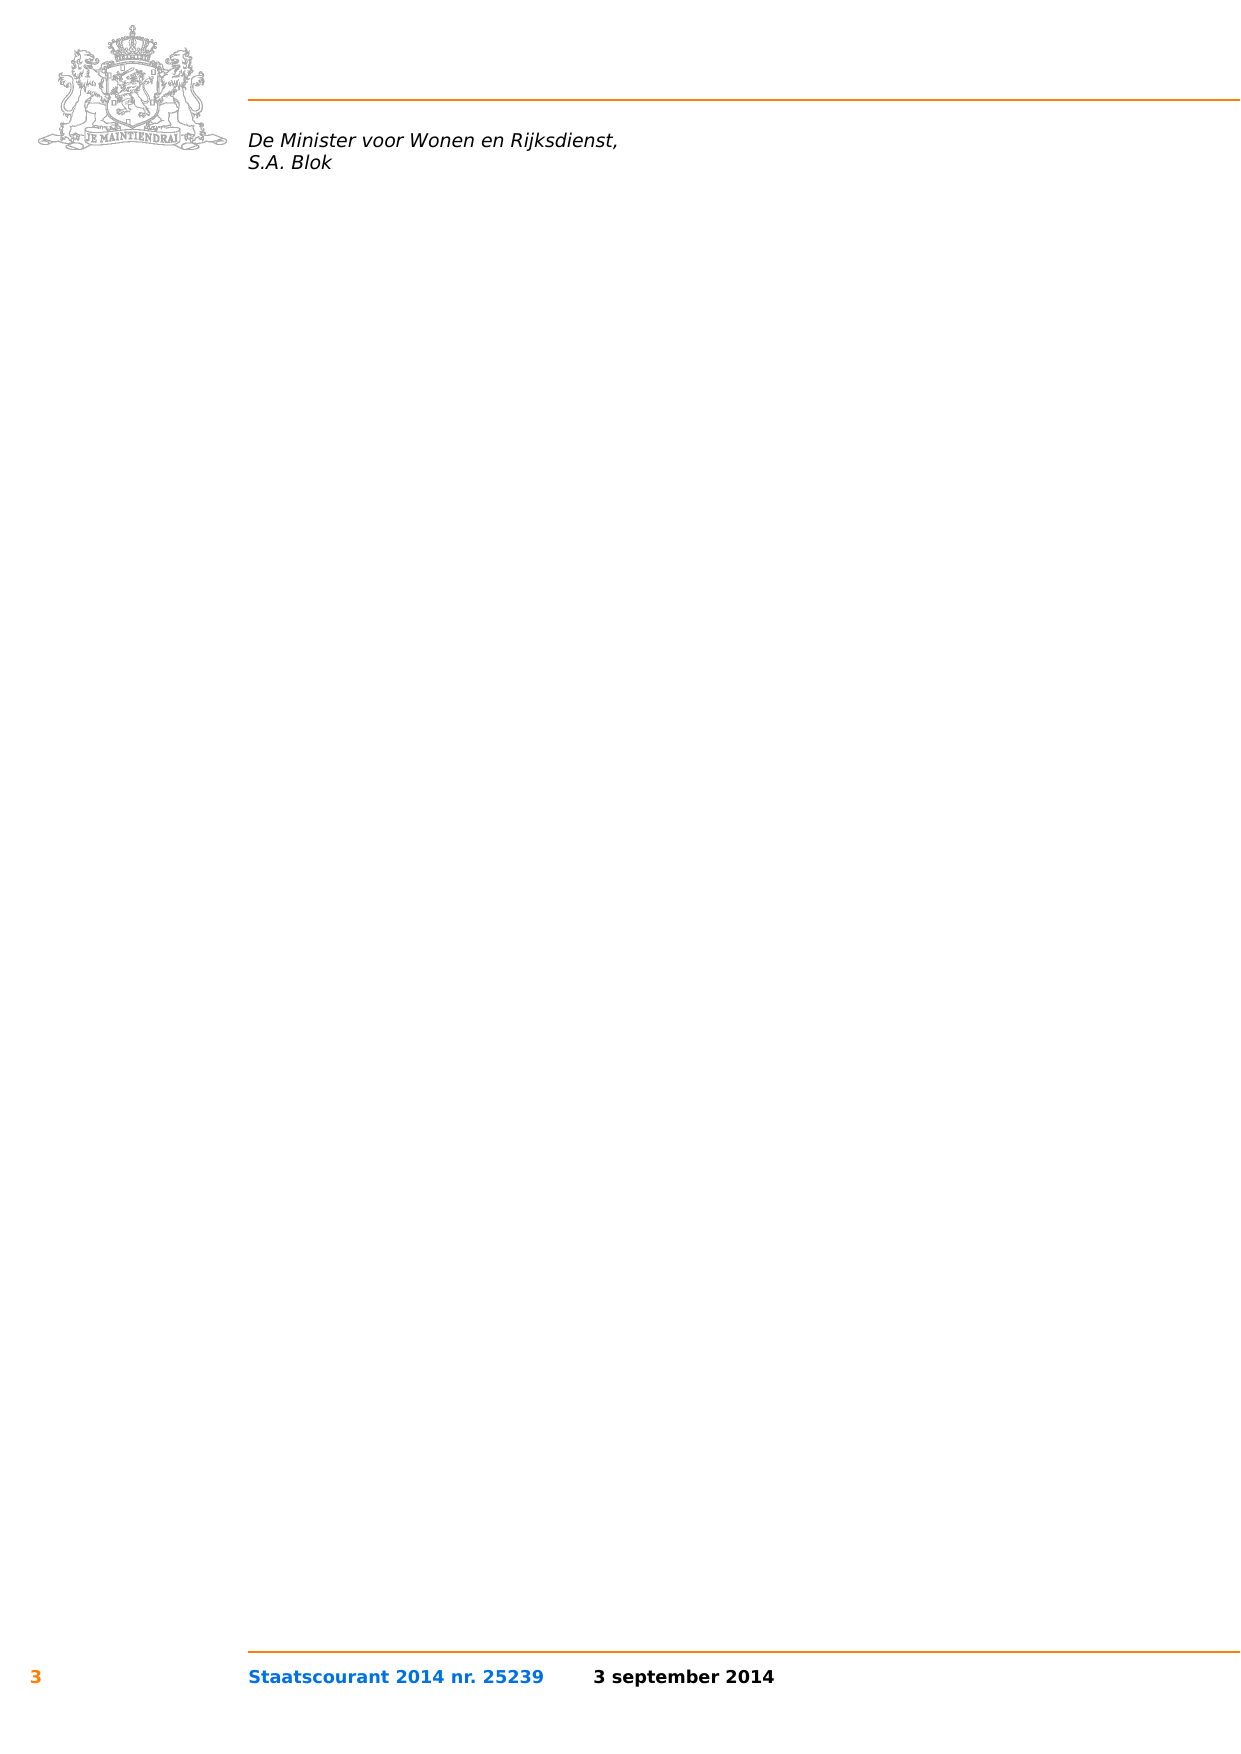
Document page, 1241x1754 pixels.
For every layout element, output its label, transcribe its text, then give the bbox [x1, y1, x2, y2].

text De Minister voor Wonen en Rijksdienst, S.A. Blok [248, 130, 1163, 174]
picture [38, 25, 227, 150]
